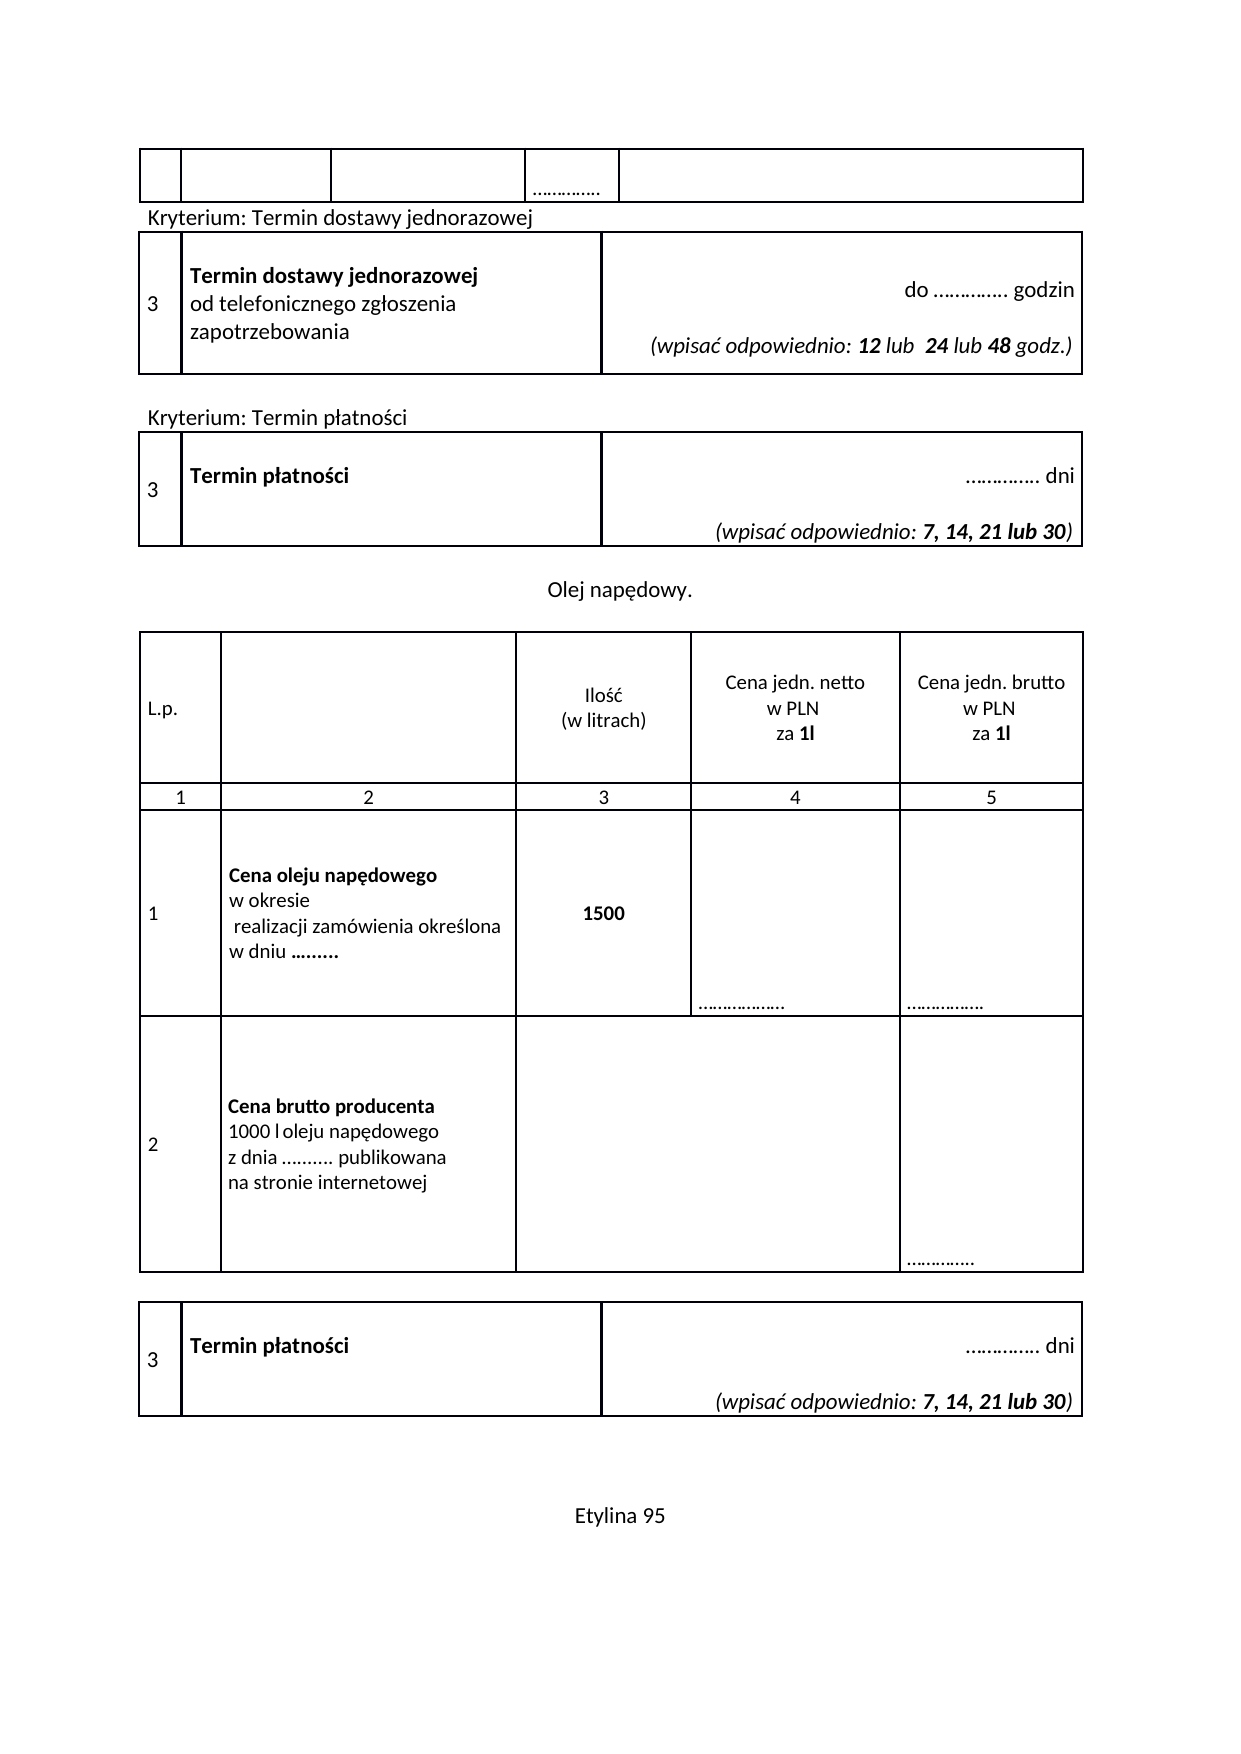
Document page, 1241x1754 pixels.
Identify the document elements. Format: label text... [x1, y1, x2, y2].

table_header Termin płatności [183, 433, 600, 545]
table_cell 3 [517, 784, 690, 809]
table_cell 2 [141, 1017, 220, 1271]
table_cell Cena brutto producenta 1000 l oleju napędowego z dnia …....... publikowana na stronie internetowej [222, 1017, 515, 1271]
table_cell Cena oleju napędowego w okresie realizacji zamówienia określona w dniu …...... [222, 811, 515, 1015]
table_cell 2 [222, 784, 515, 809]
table_cell 1500 [517, 811, 690, 1015]
table_header ………….. dni (wpisać odpowiednio: 7, 14, 21 lub 30) [603, 433, 1081, 545]
table_cell 1 [141, 811, 220, 1015]
table_header Termin płatności [183, 1303, 600, 1415]
table_cell 4 [692, 784, 899, 809]
table_cell 5 [901, 784, 1082, 809]
table_header L.p. [141, 633, 220, 782]
table_cell 1 [141, 784, 220, 809]
table_cell [332, 150, 524, 201]
table_header do ………….. godzin (wpisać odpowiednio: 12 lub 24 lub 48 godz.) [603, 233, 1081, 373]
table_cell ……………. [901, 811, 1082, 1015]
text Kryterium: Termin płatności [148, 403, 1093, 431]
table_cell ………….. [526, 150, 618, 201]
table_header Cena jedn. netto w PLN za 1l [692, 633, 899, 782]
text Kryterium: Termin dostawy jednorazowej [148, 203, 1093, 231]
table_cell [620, 150, 1082, 201]
table_header Termin dostawy jednorazowej od telefonicznego zgłoszenia zapotrzebowania [183, 233, 600, 373]
text Olej napędowy. [148, 575, 1093, 603]
table_cell [182, 150, 330, 201]
table_cell ………….. [901, 1017, 1082, 1271]
table_header 3 [140, 1303, 180, 1415]
table_cell [517, 1017, 899, 1271]
table_cell [141, 150, 180, 201]
text Etylina 95 [148, 1501, 1093, 1529]
table_header Ilość (w litrach) [517, 633, 690, 782]
table_header ………….. dni (wpisać odpowiednio: 7, 14, 21 lub 30) [603, 1303, 1081, 1415]
table_cell ……………… [692, 811, 899, 1015]
table_header 3 [140, 433, 180, 545]
table_header 3 [140, 233, 180, 373]
table_header Cena jedn. brutto w PLN za 1l [901, 633, 1082, 782]
table_header [222, 633, 515, 782]
